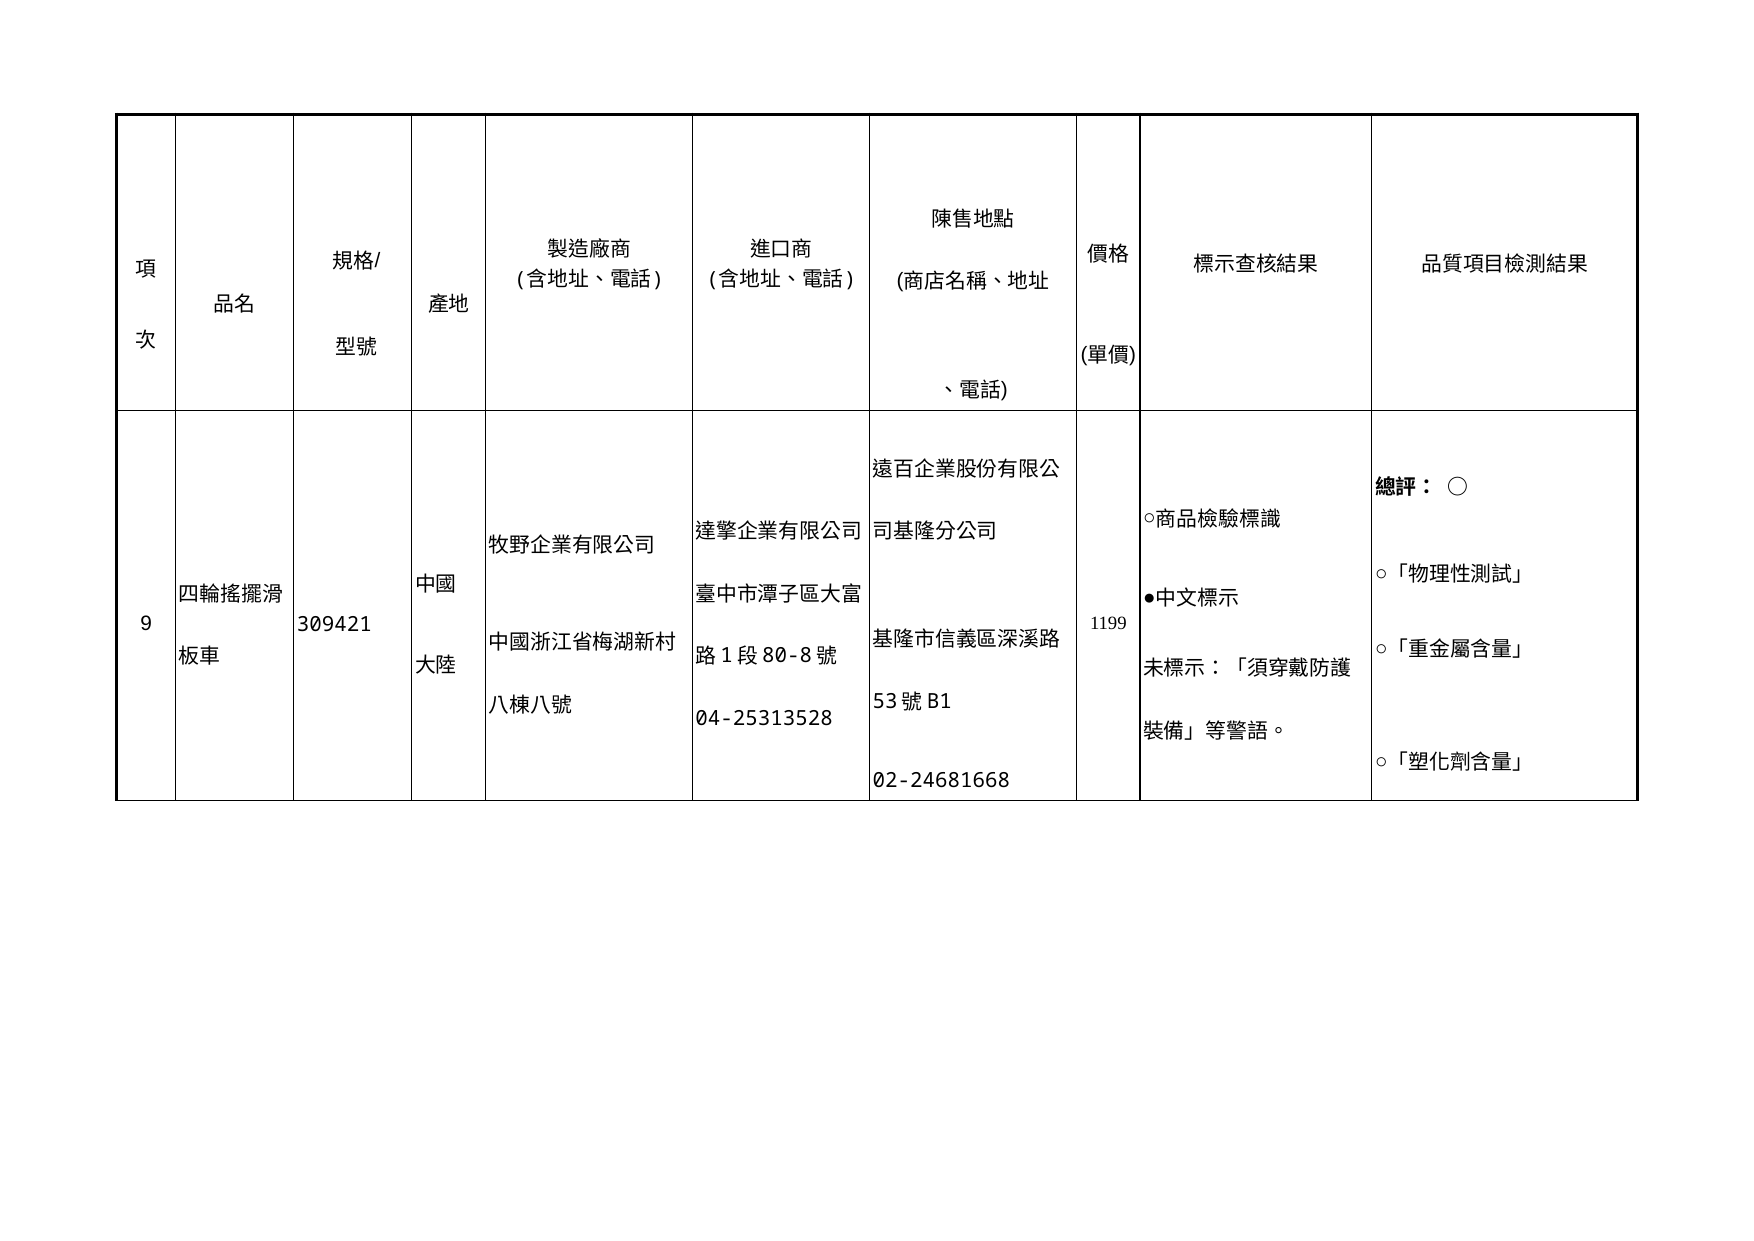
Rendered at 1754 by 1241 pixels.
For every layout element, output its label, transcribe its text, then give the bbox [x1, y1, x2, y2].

table_header 產地 [412, 116, 485, 409]
table_header 進口商 (含地址、電話) [693, 116, 869, 409]
table_header 價格 (單價) [1077, 116, 1139, 409]
table_cell 1199 [1077, 411, 1139, 800]
table_header 規格/ 型號 [294, 116, 411, 409]
table_header 品名 [176, 116, 293, 409]
table_header 製造廠商 (含地址、電話) [486, 116, 692, 409]
table_cell 四輪搖擺滑板車 [176, 411, 293, 800]
table_cell 遠百企業股份有限公司基隆分公司 基隆市信義區深溪路53號B1 02-24681668 [870, 411, 1076, 800]
table_header 項 次 [118, 116, 175, 409]
table_cell 309421 [294, 411, 411, 800]
table_cell ○商品檢驗標識 ●中文標示 未標示：「須穿戴防護裝備」等警語。 [1141, 411, 1371, 800]
table_cell 9 [118, 411, 175, 800]
table_header 品質項目檢測結果 [1372, 116, 1636, 409]
table_cell 達擎企業有限公司臺中市潭子區大富路1段80-8號04-25313528 [693, 411, 869, 800]
table_cell 中國 大陸 [412, 411, 485, 800]
table_header 標示查核結果 [1141, 116, 1371, 409]
table_cell 牧野企業有限公司 中國浙江省梅湖新村八棟八號 [486, 411, 692, 800]
table_cell 總評： ○ ○「物理性測試」 ○「重金屬含量」 ○「塑化劑含量」 [1372, 411, 1636, 800]
table_header 陳售地點 (商店名稱、地址 、電話) [870, 116, 1076, 409]
